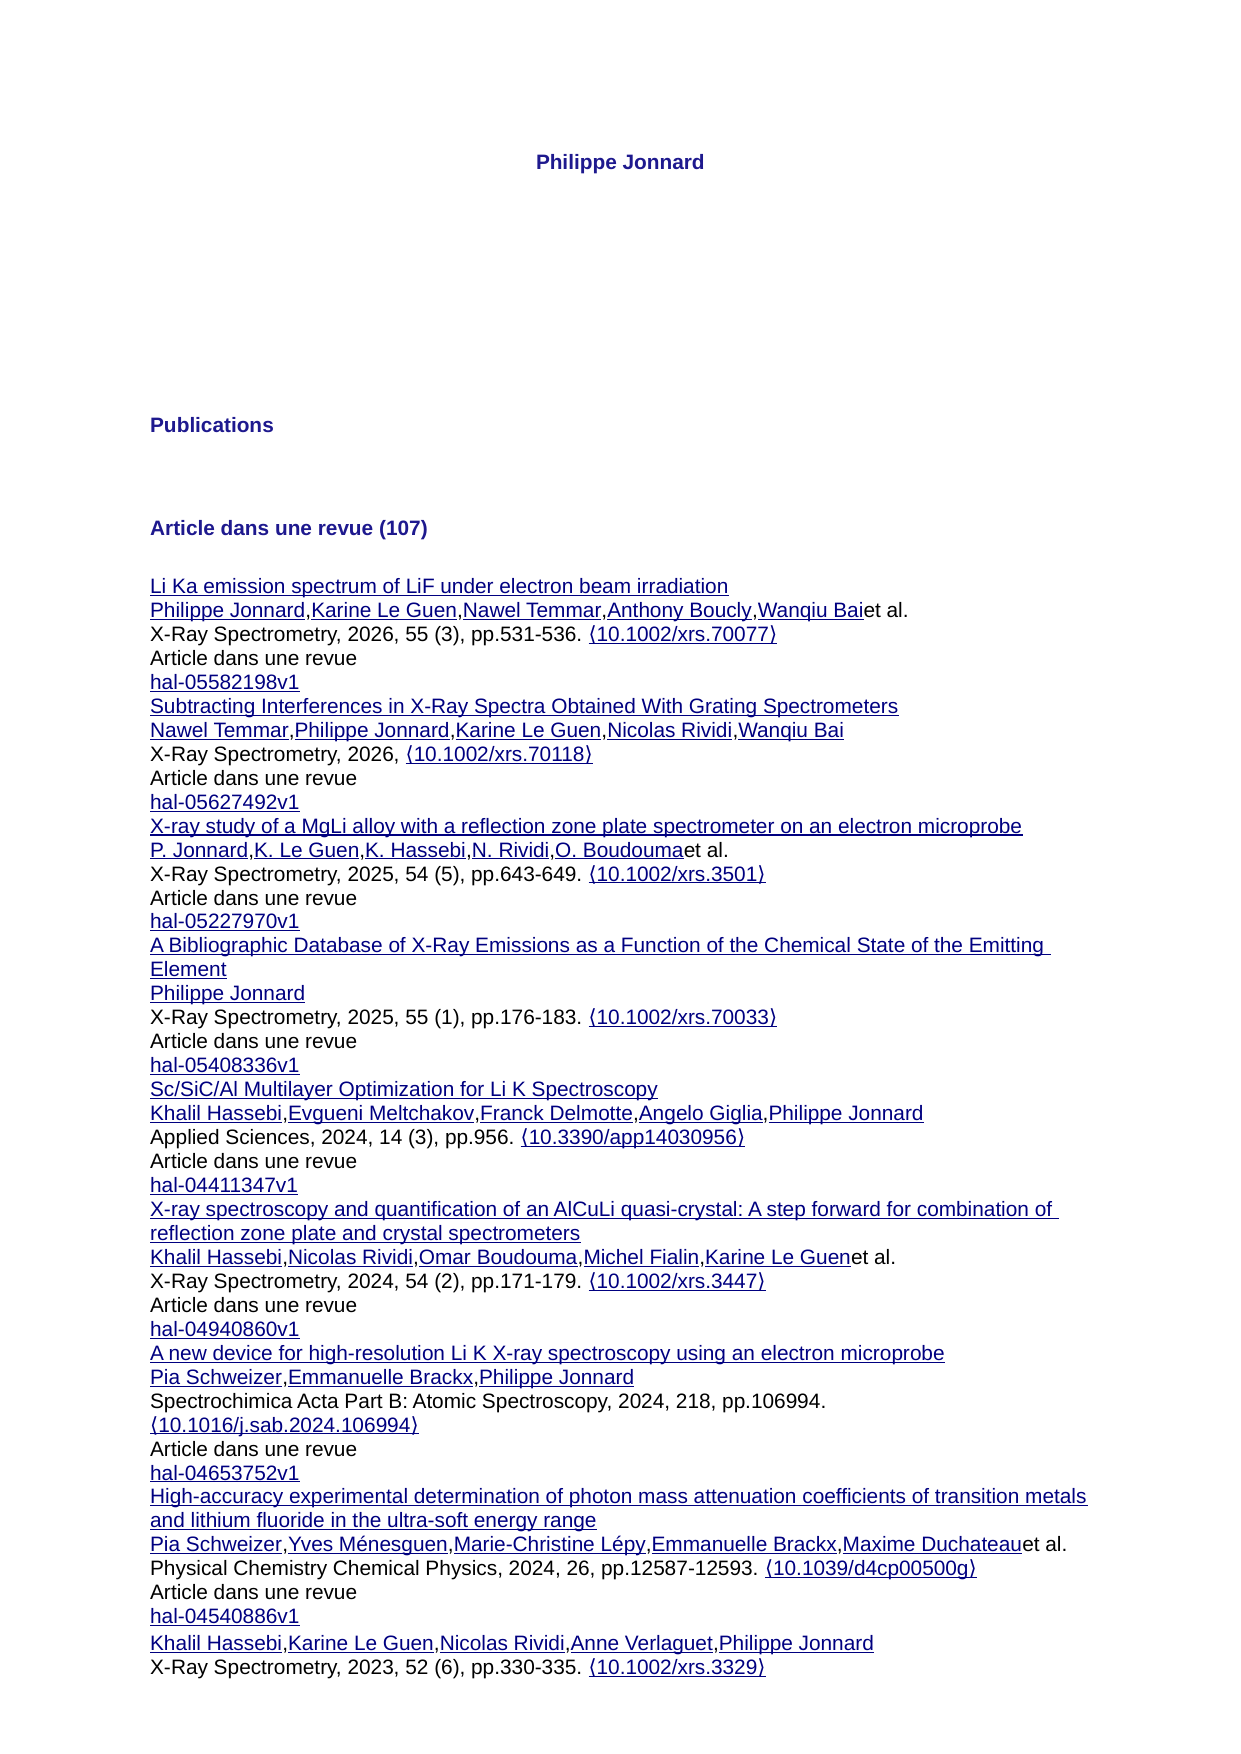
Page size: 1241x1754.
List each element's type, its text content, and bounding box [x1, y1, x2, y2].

table_cell X‐ray spectroscopy and quantification of an AlCuLi quasi‐crystal: A step forward for combination of reflection zone plate and crystal spectrometers Khalil Hassebi,Nicolas Rividi,Omar Boudouma,Michel Fialin,Karine Le Guenet al. X-Ray Spectrometry, 2024, 54 (2), pp.171-179. ⟨10.1002/xrs.3447⟩ Article dans une revue hal-04940860v1 [150, 1197, 1090, 1341]
table_cell X-ray study of a MgLi alloy with a reflection zone plate spectrometer on an electron microprobe P. Jonnard,K. Le Guen,K. Hassebi,N. Rividi,O. Boudoumaet al. X-Ray Spectrometry, 2025, 54 (5), pp.643-649. ⟨10.1002/xrs.3501⟩ Article dans une revue hal-05227970v1 [150, 814, 1090, 933]
table_cell A new device for high-resolution Li K X-ray spectroscopy using an electron microprobe Pia Schweizer,Emmanuelle Brackx,Philippe Jonnard Spectrochimica Acta Part B: Atomic Spectroscopy, 2024, 218, pp.106994. ⟨10.1016/j.sab.2024.106994⟩ Article dans une revue hal-04653752v1 [150, 1341, 1090, 1484]
table_cell Subtracting Interferences in X‐Ray Spectra Obtained With Grating Spectrometers Nawel Temmar,Philippe Jonnard,Karine Le Guen,Nicolas Rividi,Wanqiu Bai X-Ray Spectrometry, 2026, ⟨10.1002/xrs.70118⟩ Article dans une revue hal-05627492v1 [150, 694, 1090, 813]
table_cell High-accuracy experimental determination of photon mass attenuation coefficients of transition metals and lithium fluoride in the ultra-soft energy range Pia Schweizer,Yves Ménesguen,Marie-Christine Lépy,Emmanuelle Brackx,Maxime Duchateauet al. Physical Chemistry Chemical Physics, 2024, 26, pp.12587-12593. ⟨10.1039/d4cp00500g⟩ Article dans une revue hal-04540886v1 [150, 1484, 1090, 1628]
subtitle Publications [150, 412, 1090, 436]
subtitle Philippe Jonnard [150, 150, 1090, 174]
subtitle Article dans une revue (107) [150, 516, 1090, 539]
table_cell Calculation of emission spectra of lithium compounds Khalil Hassebi,Karine Le Guen,Nicolas Rividi,Anne Verlaguet,Philippe Jonnard X-Ray Spectrometry, 2023, 52 (6), pp.330-335. ⟨10.1002/xrs.3329⟩ Article dans une revue hal-04243782v1 [150, 1628, 1090, 1679]
table_cell A Bibliographic Database of X‐Ray Emissions as a Function of the Chemical State of the Emitting Element Philippe Jonnard X-Ray Spectrometry, 2025, 55 (1), pp.176-183. ⟨10.1002/xrs.70033⟩ Article dans une revue hal-05408336v1 [150, 933, 1090, 1077]
table_cell Sc/SiC/Al Multilayer Optimization for Li K Spectroscopy Khalil Hassebi,Evgueni Meltchakov,Franck Delmotte,Angelo Giglia,Philippe Jonnard Applied Sciences, 2024, 14 (3), pp.956. ⟨10.3390/app14030956⟩ Article dans une revue hal-04411347v1 [150, 1077, 1090, 1197]
table_header Li Ka emission spectrum of LiF under electron beam irradiation Philippe Jonnard,Karine Le Guen,Nawel Temmar,Anthony Boucly,Wanqiu Baiet al. X-Ray Spectrometry, 2026, 55 (3), pp.531-536. ⟨10.1002/xrs.70077⟩ Article dans une revue hal-05582198v1 [150, 574, 1090, 694]
